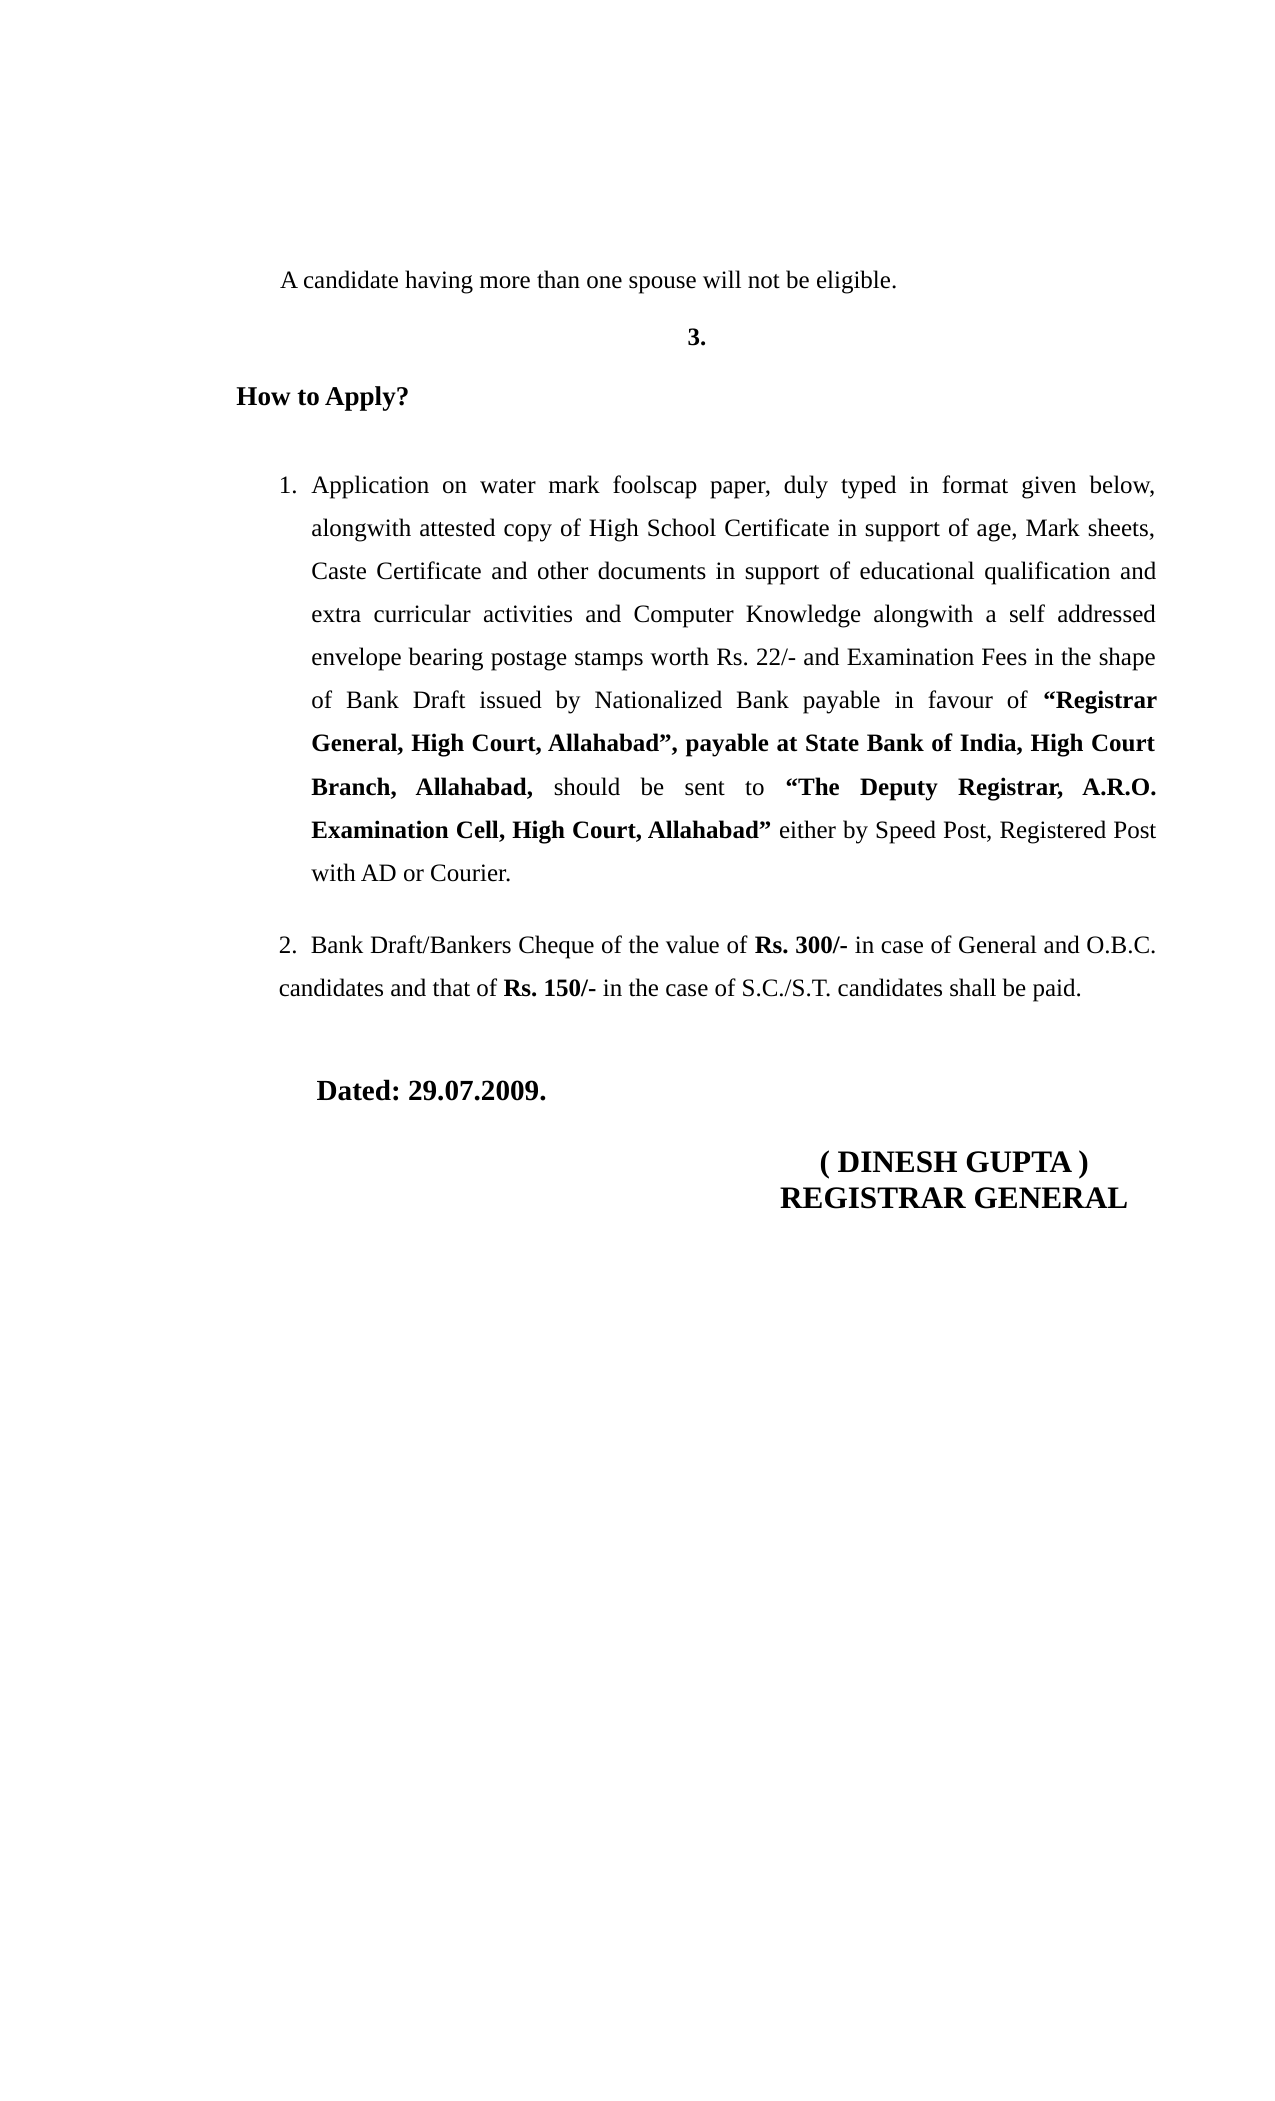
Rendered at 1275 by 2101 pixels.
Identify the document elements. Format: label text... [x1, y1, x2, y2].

text ( DINESH GUPTA ) [751, 1143, 1157, 1179]
text 2. Bank Draft/Bankers Cheque of the value of Rs. 300/- in case of General and O.B.C. candidates and that of Rs. 150/- in the case of S.C./S.T. candidates shall be paid. [278, 930, 1157, 1002]
list Application on water mark foolscap paper, duly typed in format given below, alongwith attested copy of High School Certificate in support of age, Mark sheets, Caste Certificate and other documents in support of educational qualification and extra curricular activities and Computer Knowledge alongwith a self addressed envelope bearing postage stamps worth Rs. 22/- and Examination Fees in the shape of Bank Draft issued by Nationalized Bank payable in favour of “Registrar General, High Court, Allahabad”, payable at State Bank of India, High Court Branch, Allahabad, should be sent to “The Deputy Registrar, A.R.O. Examination Cell, High Court, Allahabad” either by Speed Post, Registered Post with AD or Courier. [278, 470, 1157, 887]
text How to Apply? [236, 380, 1157, 411]
text 3. [236, 322, 1157, 351]
text REGISTRAR GENERAL [751, 1179, 1157, 1215]
text A candidate having more than one spouse will not be eligible. [275, 265, 1157, 294]
text Dated: 29.07.2009. [236, 1073, 1157, 1107]
